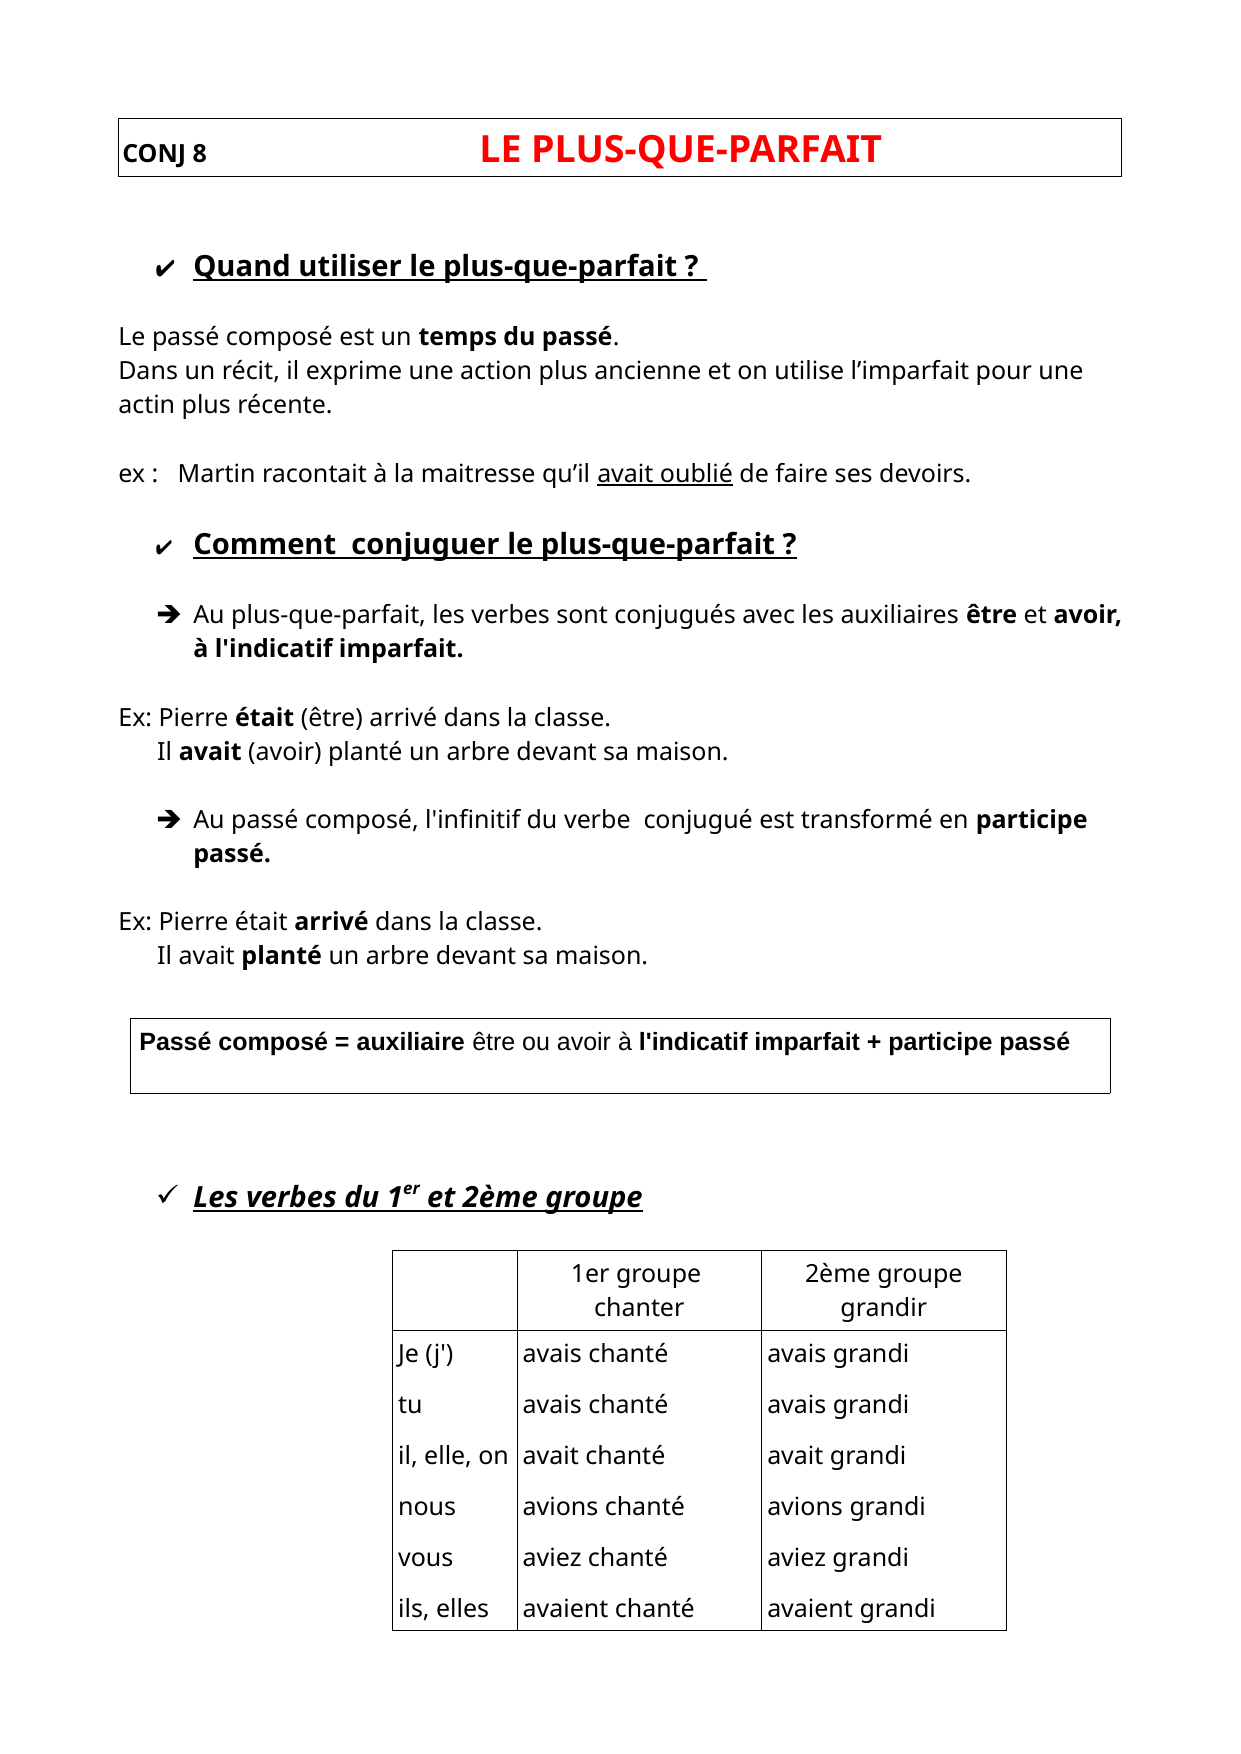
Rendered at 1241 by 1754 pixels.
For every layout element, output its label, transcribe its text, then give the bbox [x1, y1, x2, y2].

text ex : Martin racontait à la maitresse qu’il avait oublié de faire ses devoirs. [118, 455, 1122, 489]
text Ex: Pierre était arrivé dans la classe. [118, 904, 1122, 938]
text CONJ 8 LE PLUS-QUE-PARFAIT [119, 119, 1121, 176]
table_header 2ème groupe grandir [762, 1251, 1006, 1329]
text Dans un récit, il exprime une action plus ancienne et on utilise l’imparfait pour une actin plus récente. [118, 353, 1122, 421]
text Le passé composé est un temps du passé. [118, 319, 1122, 353]
text Ex: Pierre était (être) arrivé dans la classe. [118, 699, 1122, 733]
table_cell avais grandi avais grandi avait grandi avions grandi aviez grandi avaient grandi [762, 1331, 1006, 1630]
list Au passé composé, l'infinitif du verbe conjugué est transformé en participe passé. [156, 801, 1122, 869]
table_cell avais chanté avais chanté avait chanté avions chanté aviez chanté avaient chanté [518, 1331, 761, 1630]
table_header 1er groupe chanter [518, 1251, 761, 1329]
table_cell Je (j') tu il, elle, on nous vous ils, elles [393, 1331, 517, 1630]
list Au plus-que-parfait, les verbes sont conjugués avec les auxiliaires être et avoir, à l'indicatif imparfait. [156, 597, 1122, 665]
text Il avait planté un arbre devant sa maison. [118, 938, 1122, 972]
text Il avait (avoir) planté un arbre devant sa maison. [118, 733, 1122, 767]
list Les verbes du 1er et 2ème groupe [156, 1176, 1122, 1216]
text Passé composé = auxiliaire être ou avoir à l'indicatif imparfait + participe passé [139, 1027, 1101, 1055]
list Quand utiliser le plus-que-parfait ? [156, 245, 1122, 285]
list Comment conjuguer le plus-que-parfait ? [156, 523, 1122, 563]
table_header [393, 1251, 517, 1329]
